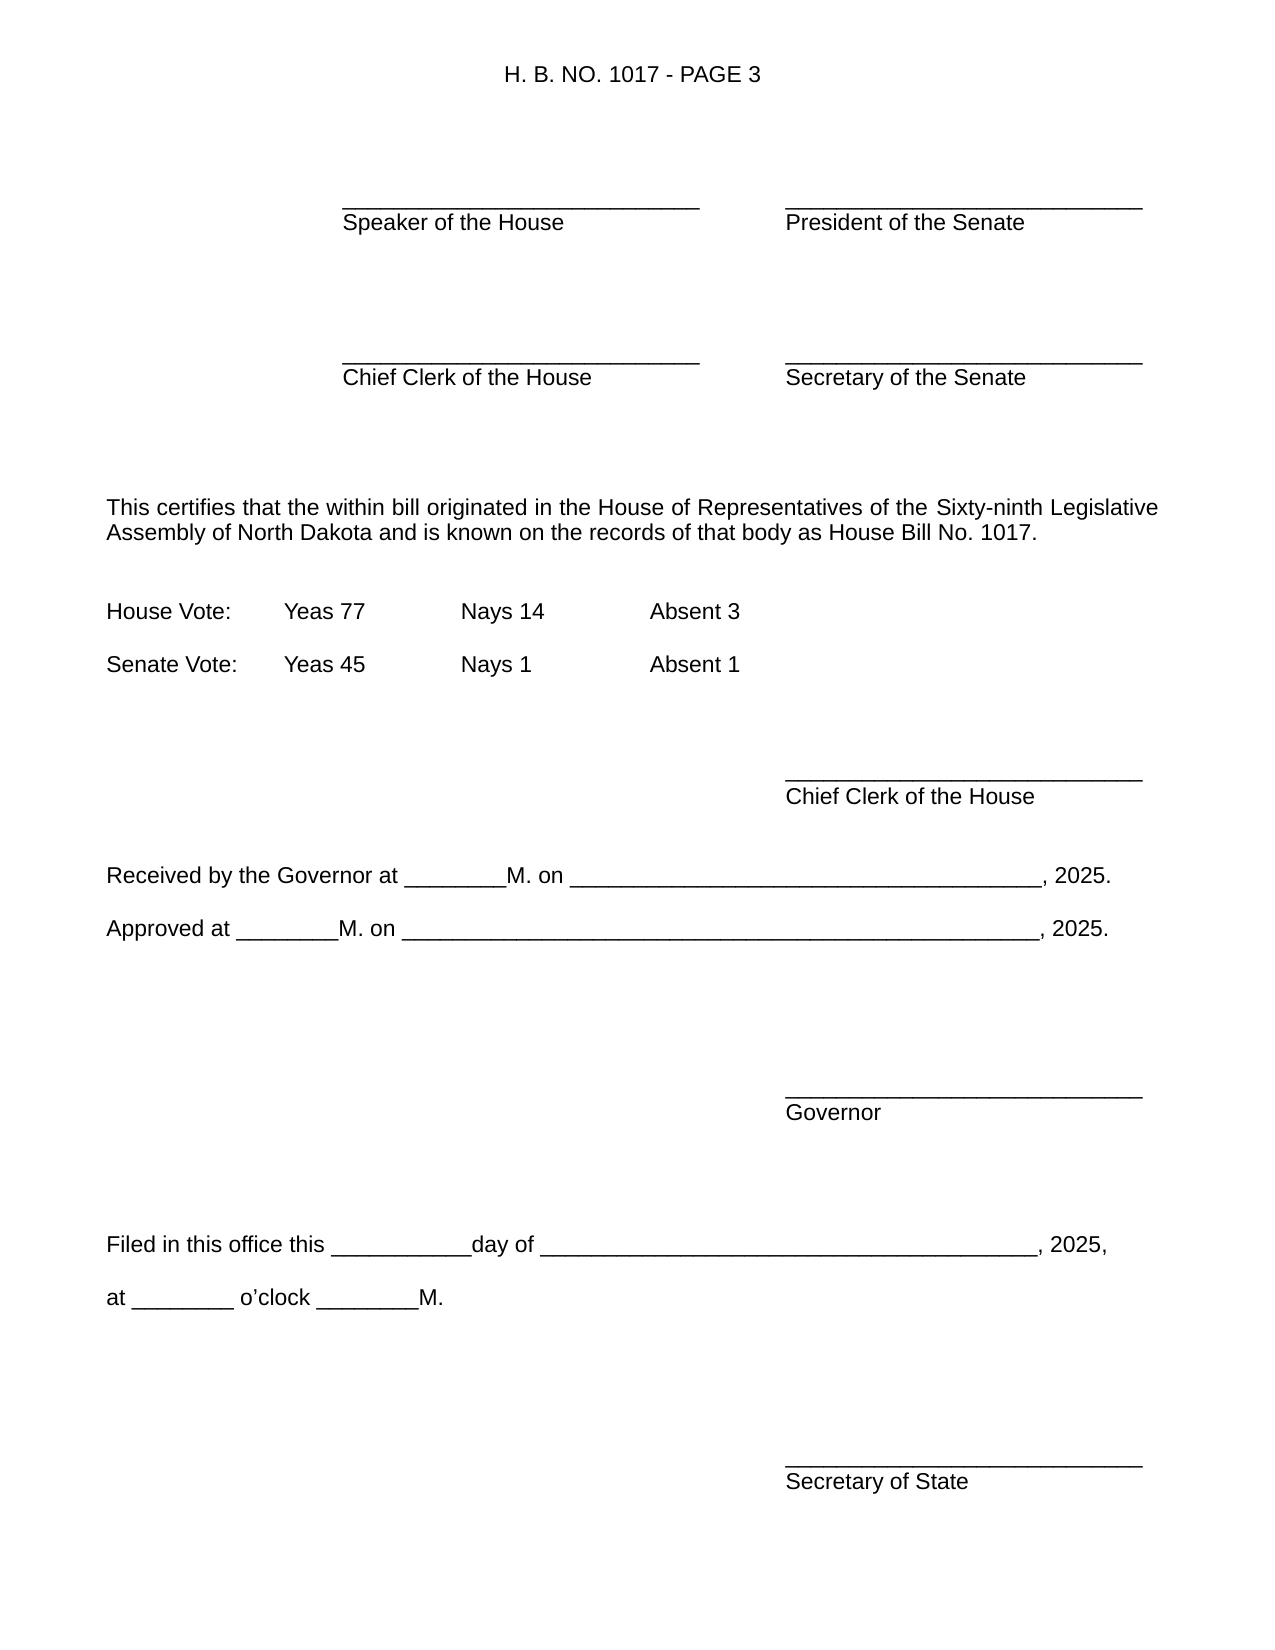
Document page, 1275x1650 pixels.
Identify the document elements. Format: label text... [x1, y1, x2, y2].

text Speaker of the House President of the Senate [106, 211, 1158, 236]
text Secretary of State [106, 1468, 1158, 1494]
text ____________________________ ____________________________ [106, 341, 1158, 366]
text ____________________________ [106, 756, 1158, 783]
text Chief Clerk of the House Secretary of the Senate [106, 366, 1158, 391]
text Filed in this office this ___________day of _______________________________________, 2025, [106, 1231, 1158, 1257]
text ____________________________ [106, 1442, 1158, 1468]
text Approved at ________M. on __________________________________________________, 2025. [106, 914, 1158, 941]
text Received by the Governor at ________M. on _____________________________________, 2025. [106, 862, 1158, 888]
text This certifies that the within bill originated in the House of Representatives of the Sixty-ninth Legislative Assembly of North Dakota and is known on the records of that body as House Bill No. 1017. [106, 496, 1158, 546]
text Governor [106, 1099, 1158, 1125]
text ____________________________ ____________________________ [106, 186, 1158, 211]
text House Vote: Yeas 77 Nays 14 Absent 3 [106, 598, 1158, 625]
text Chief Clerk of the House [106, 783, 1158, 809]
text at ________ o’clock ________M. [106, 1283, 1158, 1310]
text Senate Vote: Yeas 45 Nays 1 Absent 1 [106, 651, 1158, 677]
text ____________________________ [106, 1073, 1158, 1099]
